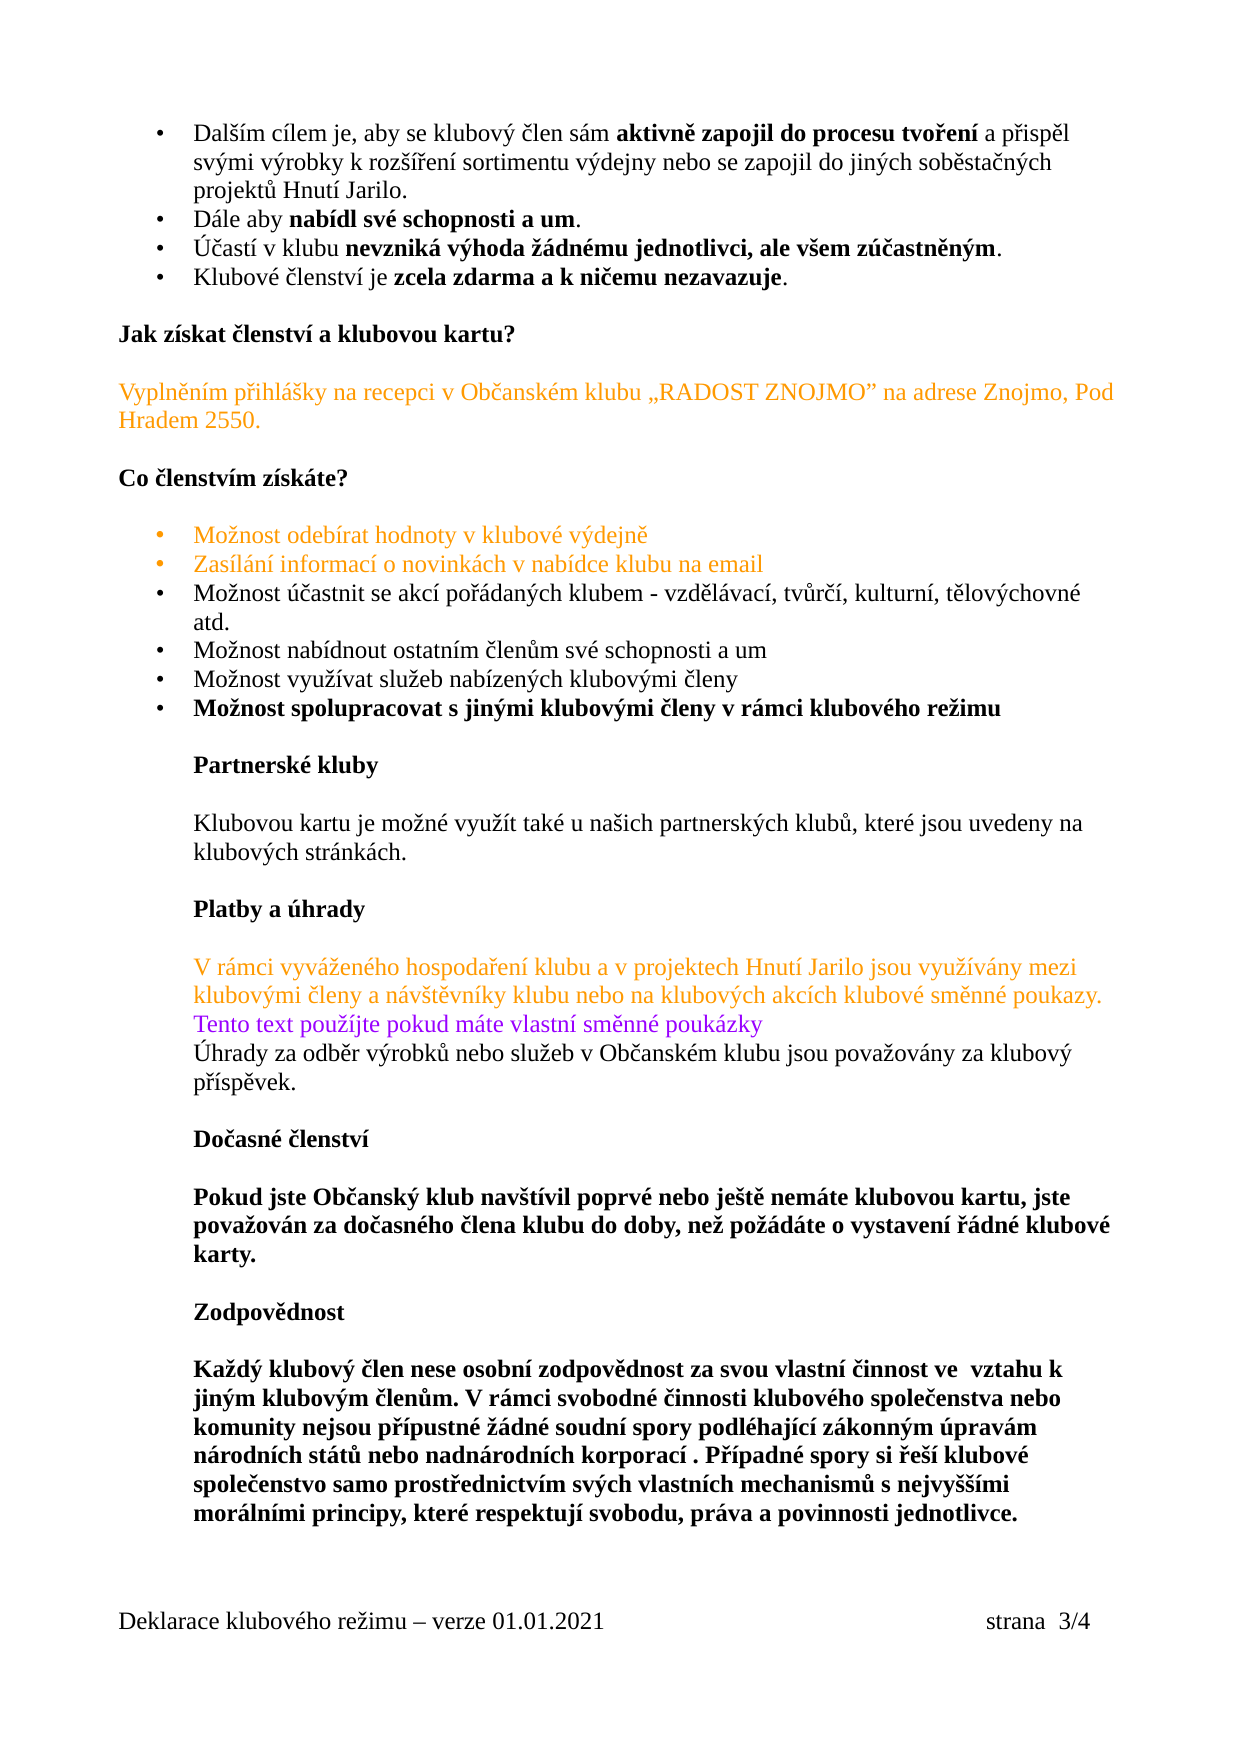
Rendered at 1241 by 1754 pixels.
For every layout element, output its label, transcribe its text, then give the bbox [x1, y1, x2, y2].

list Zasílání informací o novinkách v nabídce klubu na email [156, 549, 1122, 578]
list Možnost účastnit se akcí pořádaných klubem - vzdělávací, tvůrčí, kulturní, tělovýchovné atd. [156, 578, 1122, 636]
text Vyplněním přihlášky na recepci v Občanském klubu „RADOST ZNOJMO” na adrese Znojmo, Pod Hradem 2550. [118, 377, 1122, 434]
list V rámci vyváženého hospodaření klubu a v projektech Hnutí Jarilo jsou využívány mezi klubovými členy a návštěvníky klubu nebo na klubových akcích klubové směnné poukazy. Tento text použíjte pokud máte vlastní směnné poukázky [156, 952, 1122, 1038]
list Dočasné členství [156, 1124, 1122, 1153]
list Zodpovědnost [156, 1297, 1122, 1326]
list Pokud jste Občanský klub navštívil poprvé nebo ještě nemáte klubovou kartu, jste považován za dočasného člena klubu do doby, než požádáte o vystavení řádné klubové karty. [156, 1182, 1122, 1268]
list Každý klubový člen nese osobní zodpovědnost za svou vlastní činnost ve vztahu k jiným klubovým členům. V rámci svobodné činnosti klubového společenstva nebo komunity nejsou přípustné žádné soudní spory podléhající zákonným úpravám národních států nebo nadnárodních korporací . Případné spory si řeší klubové společenstvo samo prostřednictvím svých vlastních mechanismů s nejvyššími morálními principy, které respektují svobodu, práva a povinnosti jednotlivce. [156, 1354, 1122, 1527]
list Platby a úhrady [156, 894, 1122, 923]
list Možnost odebírat hodnoty v klubové výdejně [156, 521, 1122, 549]
text Co členstvím získáte? [118, 463, 1122, 492]
list Účastí v klubu nevzniká výhoda žádnému jednotlivci, ale všem zúčastněným. [156, 233, 1122, 262]
list Klubovou kartu je možné využít také u našich partnerských klubů, které jsou uvedeny na klubových stránkách. [156, 808, 1122, 866]
list Možnost spolupracovat s jinými klubovými členy v rámci klubového režimu [156, 693, 1122, 722]
list Úhrady za odběr výrobků nebo služeb v Občanském klubu jsou považovány za klubový příspěvek. [156, 1038, 1122, 1096]
list Možnost nabídnout ostatním členům své schopnosti a um [156, 636, 1122, 664]
text Jak získat členství a klubovou kartu? [118, 319, 1122, 348]
list Dále aby nabídl své schopnosti a um. [156, 204, 1122, 233]
list Klubové členství je zcela zdarma a k ničemu nezavazuje. [156, 262, 1122, 291]
list Partnerské kluby [156, 751, 1122, 779]
list Dalším cílem je, aby se klubový člen sám aktivně zapojil do procesu tvoření a přispěl svými výrobky k rozšíření sortimentu výdejny nebo se zapojil do jiných soběstačných projektů Hnutí Jarilo. [156, 118, 1122, 204]
list Možnost využívat služeb nabízených klubovými členy [156, 664, 1122, 693]
